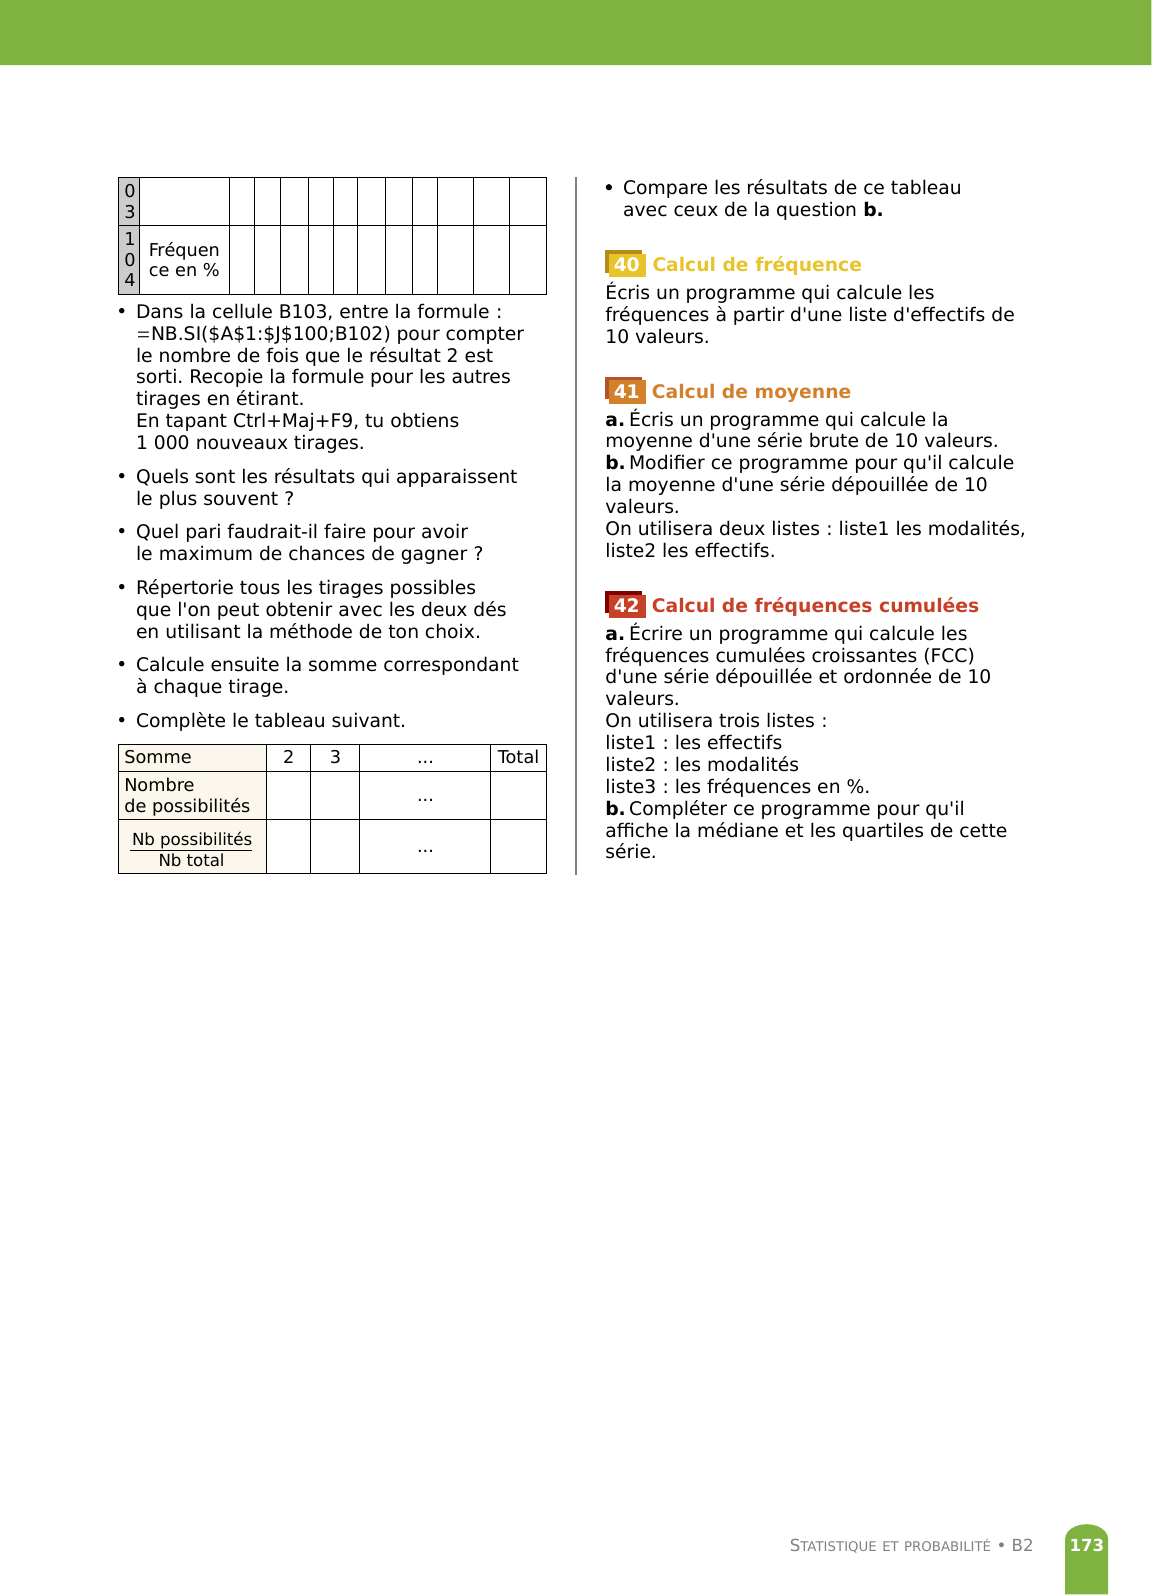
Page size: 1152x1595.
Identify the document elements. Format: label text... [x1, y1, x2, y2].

table_cell [140, 178, 229, 225]
table_cell Nombre de possibilités [119, 772, 266, 819]
table_header Somme [119, 745, 266, 771]
table_cell [119, 820, 266, 873]
subtitle Répertorie tous les tirages possibles que l'on peut obtenir avec les deux dés en utilisant la méthode de ton choix. [118, 577, 546, 642]
table_cell ... [360, 820, 490, 873]
table_cell [474, 226, 509, 294]
table_cell [510, 226, 546, 294]
table_header ... [360, 745, 490, 771]
table_cell [230, 226, 254, 294]
table_header 3 [311, 745, 359, 771]
table_cell [413, 226, 437, 294]
table_cell 104 [119, 226, 139, 294]
table_cell [309, 226, 333, 294]
subtitle Quels sont les résultats qui apparaissent le plus souvent ? [118, 466, 546, 509]
table_cell [413, 178, 437, 225]
text Écris un programme qui calcule les fréquences à partir d'une liste d'effectifs de 10 valeurs. [605, 282, 1033, 347]
table_cell ... [360, 772, 490, 819]
text On utilisera trois listes : [605, 710, 1033, 732]
table_cell [230, 178, 254, 225]
table_header Total [491, 745, 546, 771]
subtitle Calcule ensuite la somme correspondant à chaque tirage. [118, 654, 546, 698]
table_cell [438, 178, 473, 225]
table_cell [358, 226, 385, 294]
table_cell [311, 772, 359, 819]
list Modifier ce programme pour qu'il calcule la moyenne d'une série dépouillée de 10 valeurs. [605, 452, 1033, 518]
list Écrire un programme qui calcule les fréquences cumulées croissantes (FCC) d'une série dépouillée et ordonnée de 10 valeurs. [605, 623, 1033, 710]
table_cell [309, 178, 333, 225]
subtitle Calcul de fréquence [642, 250, 1033, 276]
table_cell [267, 820, 310, 873]
subtitle Calcul de moyenne [642, 377, 1033, 403]
table_cell [386, 178, 412, 225]
text liste2 : les modalités [605, 754, 1033, 776]
text liste3 : les fréquences en %. [605, 776, 1033, 798]
text On utilisera deux listes : liste1 les modalités, liste2 les effectifs. [605, 518, 1033, 562]
table_cell [334, 178, 357, 225]
list Compléter ce programme pour qu'il affiche la médiane et les quartiles de cette série. [605, 798, 1033, 863]
table_cell Fréquence en % [140, 226, 229, 294]
subtitle Complète le tableau suivant. [118, 710, 546, 732]
table_header 2 [267, 745, 310, 771]
table_cell [281, 226, 308, 294]
table_cell [491, 772, 546, 819]
list Écris un programme qui calcule la moyenne d'une série brute de 10 valeurs. [605, 408, 1033, 452]
subtitle Quel pari faudrait-il faire pour avoir le maximum de chances de gagner ? [118, 521, 546, 565]
table_cell [311, 820, 359, 873]
subtitle Calcul de fréquences cumulées [642, 591, 1033, 617]
table_cell [491, 820, 546, 873]
table_cell [358, 178, 385, 225]
table_cell [510, 178, 546, 225]
table_cell [438, 226, 473, 294]
table_cell [386, 226, 412, 294]
table_cell [474, 178, 509, 225]
subtitle Dans la cellule B103, entre la formule : =NB.SI($A$1:$J$100;B102) pour compter le nombre de fois que le résultat 2 est sorti. Recopie la formule pour les autres tirages en étirant. En tapant Ctrl+Maj+F9, tu obtiens 1 000 nouveaux tirages. [118, 301, 546, 454]
table_cell [281, 178, 308, 225]
text liste1 : les effectifs [605, 732, 1033, 754]
table_cell [255, 226, 280, 294]
table_cell 03 [119, 178, 139, 225]
table_cell [334, 226, 357, 294]
subtitle Compare les résultats de ce tableau avec ceux de la question b. [605, 177, 1033, 221]
table_cell [267, 772, 310, 819]
table_cell [255, 178, 280, 225]
